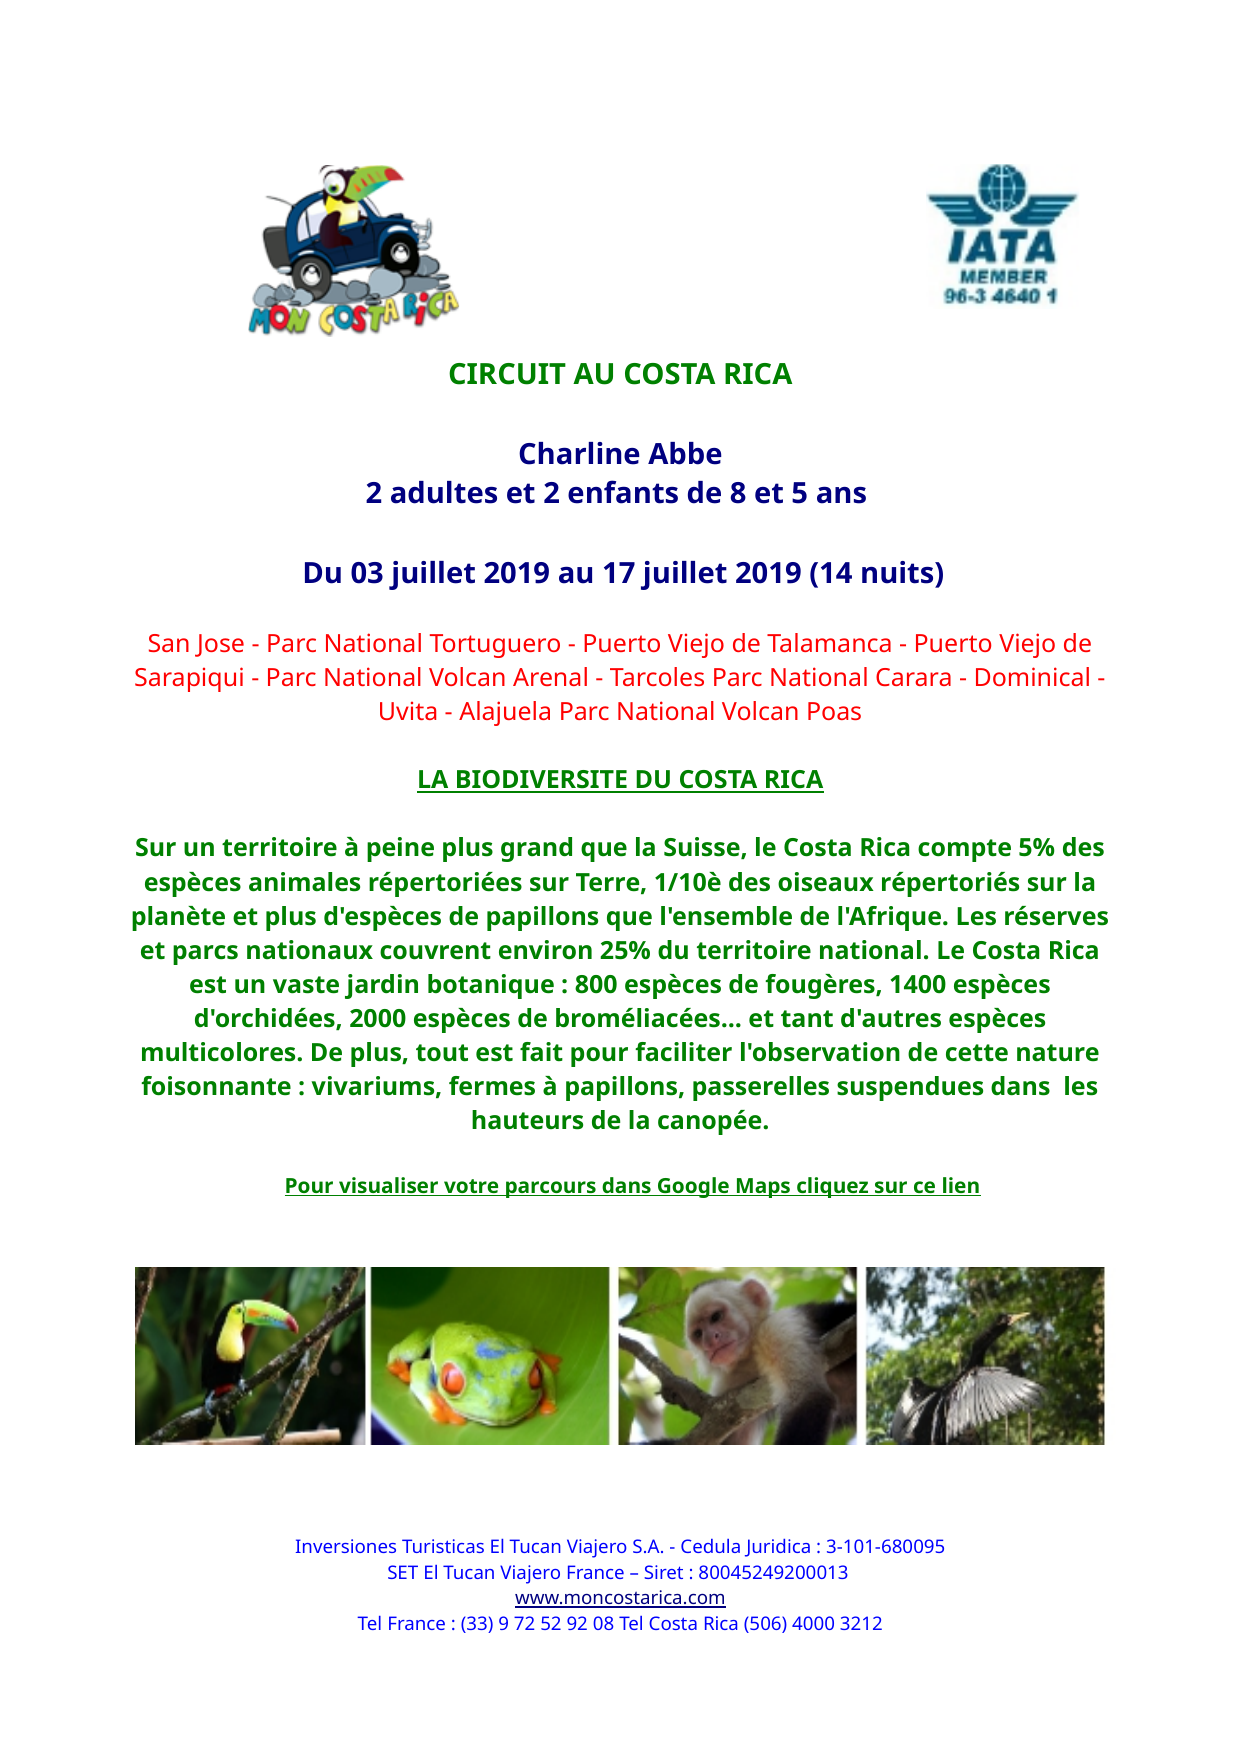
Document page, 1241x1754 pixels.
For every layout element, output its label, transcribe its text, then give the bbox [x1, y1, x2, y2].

text Du 03 juillet 2019 au 17 juillet 2019 (14 nuits) [118, 552, 1122, 592]
table_header [118, 118, 620, 353]
text Sur un territoire à peine plus grand que la Suisse, le Costa Rica compte 5% des espèces animales répertoriées sur Terre, 1/10è des oiseaux répertoriés sur la planète et plus d'espèces de papillons que l'ensemble de l'Afrique. Les réserves et parcs nationaux couvrent environ 25% du territoire national. Le Costa Rica est un vaste jardin botanique : 800 espèces de fougères, 1400 espèces d'orchidées, 2000 espèces de broméliacées... et tant d'autres espèces multicolores. De plus, tout est fait pour faciliter l'observation de cette nature foisonnante : vivariums, fermes à papillons, passerelles suspendues dans les hauteurs de la canopée. [118, 830, 1122, 1137]
text 2 adultes et 2 enfants de 8 et 5 ans [118, 473, 1122, 512]
table_header [620, 118, 1122, 353]
text LA BIODIVERSITE DU COSTA RICA [118, 762, 1122, 796]
text Pour visualiser votre parcours dans Google Maps cliquez sur ce lien [118, 1171, 1146, 1199]
picture [926, 164, 1080, 309]
picture [248, 165, 460, 337]
text Charline Abbe [118, 433, 1122, 473]
picture [135, 1267, 1116, 1445]
text CIRCUIT AU COSTA RICA [118, 353, 1122, 393]
text San Jose - Parc National Tortuguero - Puerto Viejo de Talamanca - Puerto Viejo de Sarapiqui - Parc National Volcan Arenal - Tarcoles Parc National Carara - Dominical - Uvita - Alajuela Parc National Volcan Poas [118, 626, 1122, 728]
